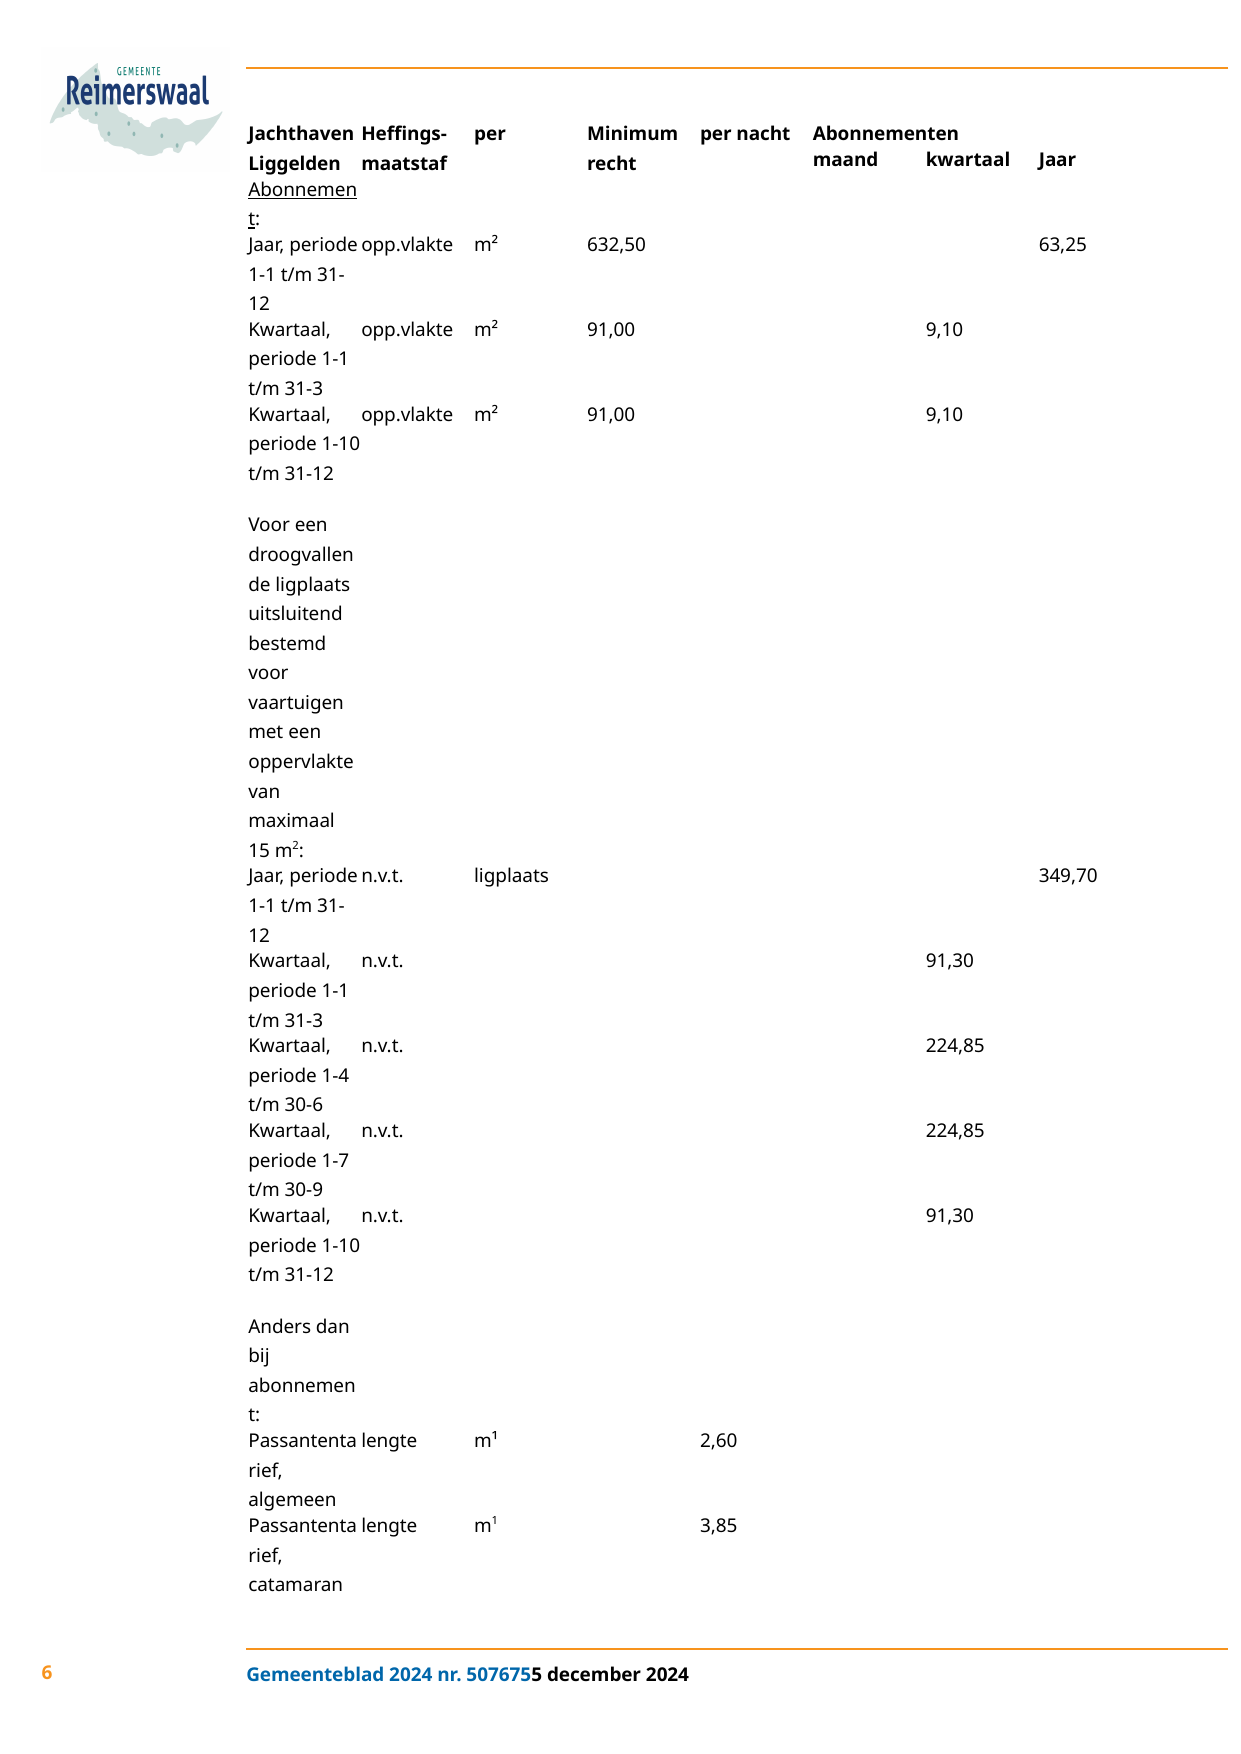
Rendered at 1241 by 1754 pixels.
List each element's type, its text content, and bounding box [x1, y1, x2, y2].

table_cell [1039, 512, 1152, 863]
table_cell 349,70 [1039, 863, 1152, 948]
table_cell [587, 176, 700, 231]
table_cell [361, 486, 474, 512]
table_cell [926, 1428, 1038, 1512]
table_cell [926, 1287, 1038, 1313]
table_cell opp.vlakte [361, 401, 474, 486]
table_cell [587, 512, 700, 863]
table_cell [926, 231, 1038, 316]
table_cell Kwartaal, periode 1-7 t/m 30-9 [248, 1118, 361, 1202]
table_cell Kwartaal, periode 1-1 t/m 31-3 [248, 948, 361, 1032]
table_cell [813, 1033, 926, 1117]
table_cell [700, 512, 813, 863]
table_cell [361, 1313, 474, 1427]
table_cell [813, 316, 926, 401]
table_cell [1039, 176, 1152, 231]
table_cell [474, 1287, 587, 1313]
table_cell [1039, 1033, 1152, 1117]
table_cell [1039, 1512, 1152, 1597]
table_cell n.v.t. [361, 1118, 474, 1202]
table_cell 91,30 [926, 1202, 1038, 1287]
table_cell [1039, 1428, 1152, 1512]
table_cell [587, 1512, 700, 1597]
table_cell [1039, 401, 1152, 486]
picture [41, 47, 231, 172]
table_cell n.v.t. [361, 1033, 474, 1117]
table_cell n.v.t. [361, 863, 474, 948]
table_cell Abonnementen [813, 121, 1152, 146]
table_cell [587, 948, 700, 1032]
table_cell [813, 231, 926, 316]
table_cell Anders dan bij abonnement: [248, 1313, 361, 1427]
table_cell [700, 401, 813, 486]
table_cell [700, 1118, 813, 1202]
table_cell [1039, 948, 1152, 1032]
table_cell Abonnement: [248, 176, 361, 231]
table_cell Jaar, periode 1-1 t/m 31-12 [248, 863, 361, 948]
table_cell [1039, 95, 1152, 121]
table_cell 224,85 [926, 1033, 1038, 1117]
table_cell [361, 95, 474, 121]
table_cell opp.vlakte [361, 316, 474, 401]
table_cell [1039, 1202, 1152, 1287]
table_cell [248, 95, 361, 121]
table_cell Passantentarief, algemeen [248, 1428, 361, 1512]
table_cell Kwartaal, periode 1-1 t/m 31-3 [248, 316, 361, 401]
table_cell [248, 1287, 361, 1313]
table_cell [1039, 316, 1152, 401]
table_cell Heffings-maatstaf [361, 121, 474, 176]
table_cell Minimum recht [587, 121, 700, 176]
table_cell [587, 1287, 700, 1313]
table_cell [813, 948, 926, 1032]
table_cell [926, 512, 1038, 863]
table_cell [926, 486, 1038, 512]
table_cell 91,00 [587, 401, 700, 486]
table_cell [474, 486, 587, 512]
table_cell [361, 512, 474, 863]
table_cell [587, 1428, 700, 1512]
table_cell [474, 95, 813, 121]
table_cell m² [474, 231, 587, 316]
table_cell [813, 1287, 926, 1313]
table_cell [926, 95, 1038, 121]
table_cell [700, 486, 813, 512]
table_cell opp.vlakte [361, 231, 474, 316]
table_cell per nacht [700, 121, 813, 176]
table_cell [813, 95, 926, 121]
table_cell [813, 1428, 926, 1512]
table_cell [926, 863, 1038, 948]
table_cell 3,85 [700, 1512, 813, 1597]
table_cell [474, 176, 587, 231]
table_cell Kwartaal, periode 1-4 t/m 30-6 [248, 1033, 361, 1117]
table_cell Passantentarief, catamaran [248, 1512, 361, 1597]
table_cell 63,25 [1039, 231, 1152, 316]
table_cell [474, 512, 587, 863]
table_cell Jaar, periode 1-1 t/m 31-12 [248, 231, 361, 316]
table_cell lengte [361, 1428, 474, 1512]
table_cell [700, 316, 813, 401]
table_cell 2,60 [700, 1428, 813, 1512]
table_cell m² [474, 316, 587, 401]
table_cell [474, 1313, 587, 1427]
table_cell 632,50 [587, 231, 700, 316]
table_cell [700, 863, 813, 948]
table_cell [813, 1512, 926, 1597]
table_cell Jachthaven Liggelden [248, 121, 361, 176]
table_cell [813, 1118, 926, 1202]
table_cell per [474, 121, 587, 176]
table_cell [587, 486, 700, 512]
table_cell [587, 863, 700, 948]
table_cell [813, 486, 926, 512]
table_cell n.v.t. [361, 1202, 474, 1287]
table_cell [813, 176, 926, 231]
table_cell [1039, 486, 1152, 512]
table_cell [700, 176, 813, 231]
table_cell 91,00 [587, 316, 700, 401]
table_cell 9,10 [926, 316, 1038, 401]
table_cell [926, 1512, 1038, 1597]
table_cell Jaar [1039, 146, 1152, 176]
table_cell ligplaats [474, 863, 587, 1287]
table_cell Kwartaal, periode 1-10 t/m 31-12 [248, 1202, 361, 1287]
table_cell m² [474, 401, 587, 486]
table_cell [700, 948, 813, 1032]
table_cell [361, 1287, 474, 1313]
table_cell [813, 863, 926, 948]
table_cell Kwartaal, periode 1-10 t/m 31-12 [248, 401, 361, 486]
table_cell m¹ [474, 1428, 587, 1512]
table_cell [926, 176, 1038, 231]
table_cell lengte [361, 1512, 474, 1597]
table_cell [700, 1033, 813, 1117]
table_cell [813, 1313, 926, 1427]
table_cell m1 [474, 1512, 587, 1597]
table_cell [587, 1313, 700, 1427]
table_cell [926, 1313, 1038, 1427]
table_cell [813, 401, 926, 486]
table_cell Voor een droogvallende ligplaats uitsluitend bestemd voor vaartuigen met een oppervlakte van maximaal 15 m2: [248, 512, 361, 863]
table_cell [1039, 1287, 1152, 1313]
table_cell [248, 486, 361, 512]
table_cell [700, 1202, 813, 1287]
table_cell [1039, 1313, 1152, 1427]
table_cell [700, 1313, 813, 1427]
table_cell [587, 1202, 700, 1287]
table_cell [587, 1118, 700, 1202]
table_cell [700, 1287, 813, 1313]
table_cell [587, 1033, 700, 1117]
table_cell [700, 231, 813, 316]
table_cell n.v.t. [361, 948, 474, 1032]
table_cell kwartaal [926, 146, 1038, 176]
table_cell [813, 512, 926, 863]
table_cell 91,30 [926, 948, 1038, 1032]
table_cell 224,85 [926, 1118, 1038, 1202]
table_cell 9,10 [926, 401, 1038, 486]
table_cell [813, 1202, 926, 1287]
table_cell maand [813, 146, 926, 176]
table_cell [1039, 1118, 1152, 1202]
table_cell [361, 176, 474, 231]
